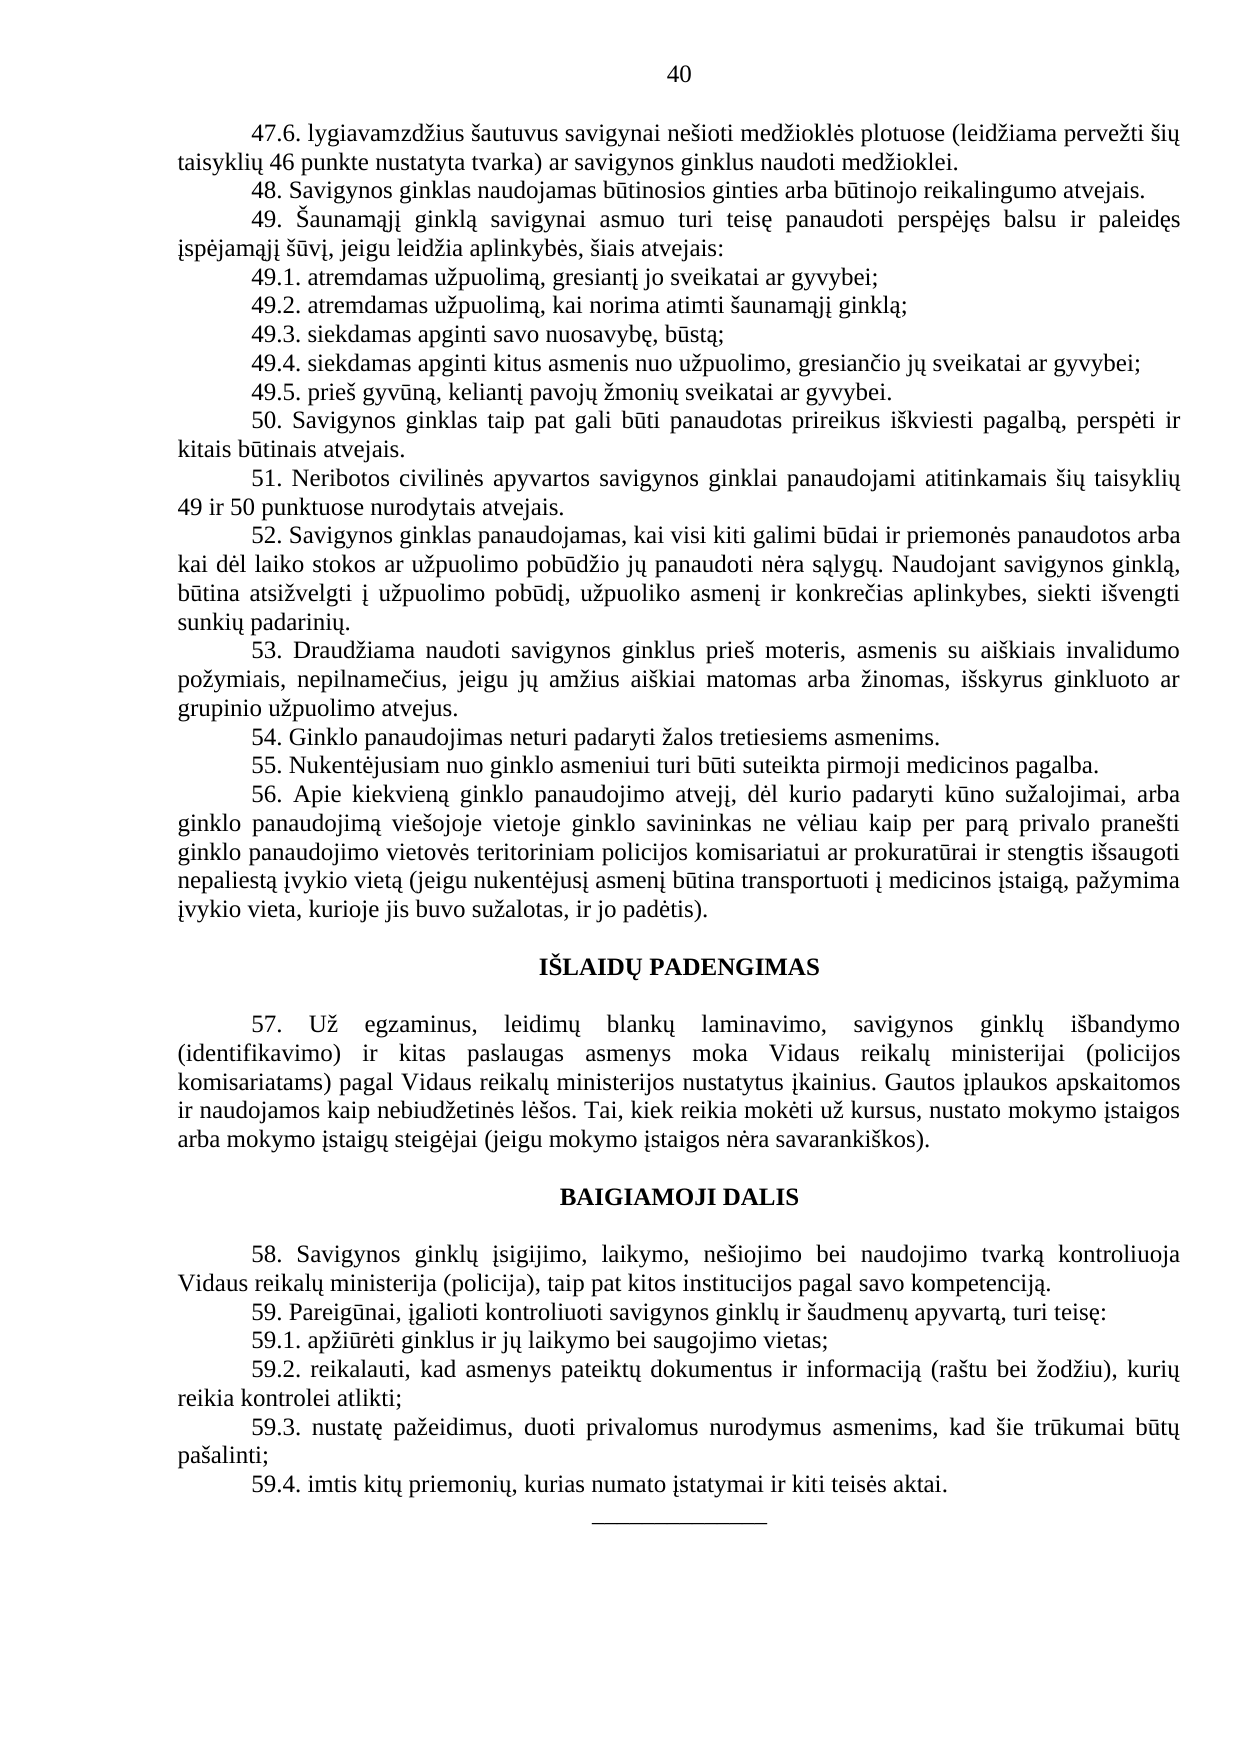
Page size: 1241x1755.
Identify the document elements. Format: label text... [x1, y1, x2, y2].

text 49.2. atremdamas užpuolimą, kai norima atimti šaunamąjį ginklą; [177, 291, 1181, 319]
text ______________ [177, 1498, 1181, 1527]
text 51. Neribotos civilinės apyvartos savigynos ginklai panaudojami atitinkamais šių taisyklių 49 ir 50 punktuose nurodytais atvejais. [177, 463, 1181, 521]
text 56. Apie kiekvieną ginklo panaudojimo atvejį, dėl kurio padaryti kūno sužalojimai, arba ginklo panaudojimą viešojoje vietoje ginklo savininkas ne vėliau kaip per parą privalo pranešti ginklo panaudojimo vietovės teritoriniam policijos komisariatui ar prokuratūrai ir stengtis išsaugoti nepaliestą įvykio vietą (jeigu nukentėjusį asmenį būtina transportuoti į medicinos įstaigą, pažymima įvykio vieta, kurioje jis buvo sužalotas, ir jo padėtis). [177, 779, 1181, 923]
text 48. Savigynos ginklas naudojamas būtinosios ginties arba būtinojo reikalingumo atvejais. [177, 176, 1181, 204]
text 49. Šaunamąjį ginklą savigynai asmuo turi teisę panaudoti perspėjęs balsu ir paleidęs įspėjamąjį šūvį, jeigu leidžia aplinkybės, šiais atvejais: [177, 204, 1181, 262]
text 59.1. apžiūrėti ginklus ir jų laikymo bei saugojimo vietas; [177, 1326, 1181, 1354]
text 59. Pareigūnai, įgalioti kontroliuoti savigynos ginklų ir šaudmenų apyvartą, turi teisę: [177, 1297, 1181, 1326]
text 59.4. imtis kitų priemonių, kurias numato įstatymai ir kiti teisės aktai. [177, 1469, 1181, 1498]
text 47.6. lygiavamzdžius šautuvus savigynai nešioti medžioklės plotuose (leidžiama pervežti šių taisyklių 46 punkte nustatyta tvarka) ar savigynos ginklus naudoti medžioklei. [177, 118, 1181, 176]
text 50. Savigynos ginklas taip pat gali būti panaudotas prireikus iškviesti pagalbą, perspėti ir kitais būtinais atvejais. [177, 406, 1181, 463]
text 49.3. siekdamas apginti savo nuosavybę, būstą; [177, 319, 1181, 348]
text 59.2. reikalauti, kad asmenys pateiktų dokumentus ir informaciją (raštu bei žodžiu), kurių reikia kontrolei atlikti; [177, 1354, 1181, 1412]
text Baigiamoji dalis [177, 1182, 1181, 1211]
text 49.4. siekdamas apginti kitus asmenis nuo užpuolimo, gresiančio jų sveikatai ar gyvybei; [177, 348, 1181, 377]
text 59.3. nustatę pažeidimus, duoti privalomus nurodymus asmenims, kad šie trūkumai būtų pašalinti; [177, 1412, 1181, 1469]
text 58. Savigynos ginklų įsigijimo, laikymo, nešiojimo bei naudojimo tvarką kontroliuoja Vidaus reikalų ministerija (policija), taip pat kitos institucijos pagal savo kompetenciją. [177, 1239, 1181, 1297]
text 52. Savigynos ginklas panaudojamas, kai visi kiti galimi būdai ir priemonės panaudotos arba kai dėl laiko stokos ar užpuolimo pobūdžio jų panaudoti nėra sąlygų. Naudojant savigynos ginklą, būtina atsižvelgti į užpuolimo pobūdį, užpuoliko asmenį ir konkrečias aplinkybes, siekti išvengti sunkių padarinių. [177, 521, 1181, 636]
text 55. Nukentėjusiam nuo ginklo asmeniui turi būti suteikta pirmoji medicinos pagalba. [177, 751, 1181, 779]
text 53. Draudžiama naudoti savigynos ginklus prieš moteris, asmenis su aiškiais invalidumo požymiais, nepilnamečius, jeigu jų amžius aiškiai matomas arba žinomas, išskyrus ginkluoto ar grupinio užpuolimo atvejus. [177, 636, 1181, 722]
text 49.5. prieš gyvūną, keliantį pavojų žmonių sveikatai ar gyvybei. [177, 377, 1181, 406]
text 54. Ginklo panaudojimas neturi padaryti žalos tretiesiems asmenims. [177, 722, 1181, 751]
text 49.1. atremdamas užpuolimą, gresiantį jo sveikatai ar gyvybei; [177, 262, 1181, 291]
text 57. Už egzaminus, leidimų blankų laminavimo, savigynos ginklų išbandymo (identifikavimo) ir kitas paslaugas asmenys moka Vidaus reikalų ministerijai (policijos komisariatams) pagal Vidaus reikalų ministerijos nustatytus įkainius. Gautos įplaukos apskaitomos ir naudojamos kaip nebiudžetinės lėšos. Tai, kiek reikia mokėti už kursus, nustato mokymo įstaigos arba mokymo įstaigų steigėjai (jeigu mokymo įstaigos nėra savarankiškos). [177, 1009, 1181, 1153]
text Išlaidų padengimas [177, 952, 1181, 981]
